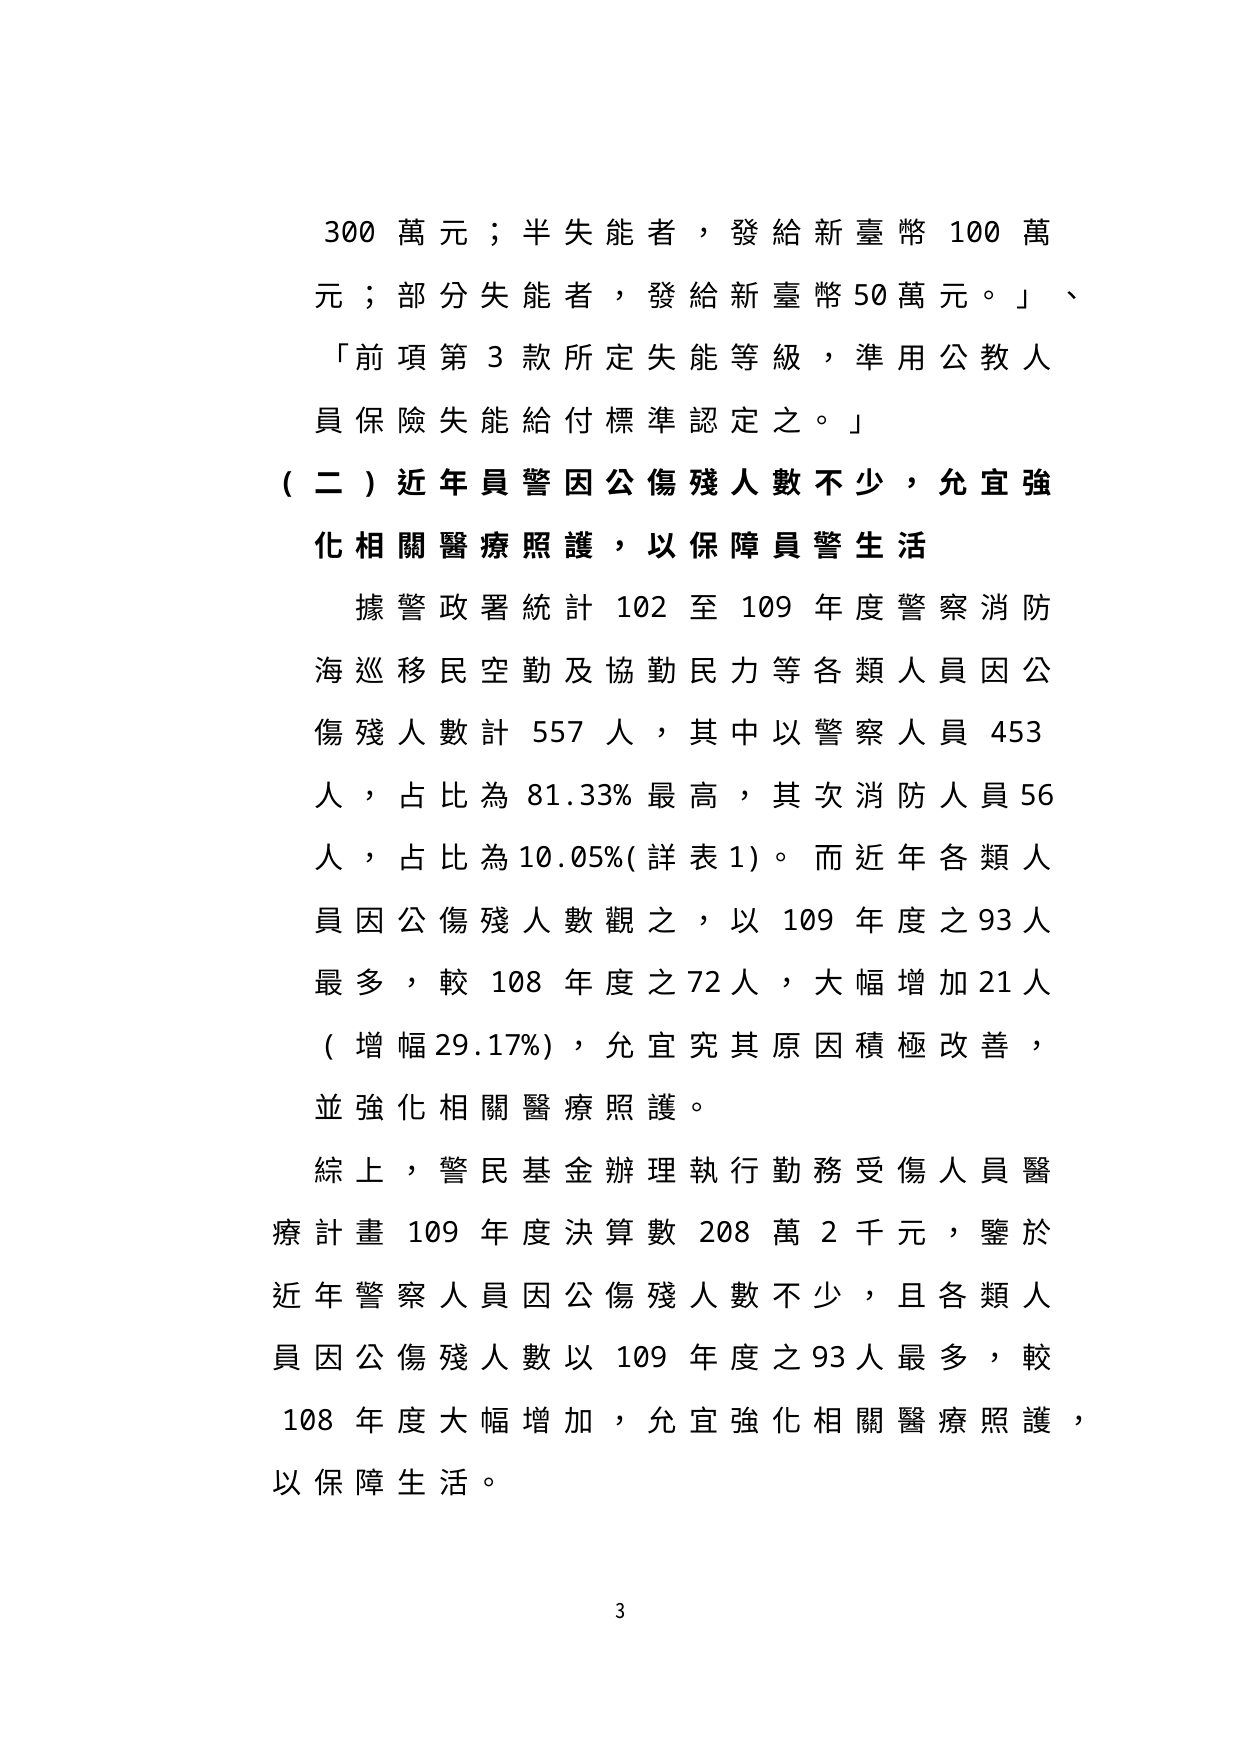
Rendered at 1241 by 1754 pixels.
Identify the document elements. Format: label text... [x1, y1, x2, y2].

text 據警政署統計102至109年度警察消防海巡移民空勤及協勤民力等各類人員因公傷殘人數計557人，其中以警察人員453人，占比為81.33%最高，其次消防人員56人，占比為10.05%(詳表1)。而近年各類人員因公傷殘人數觀之，以109年度之93人最多，較108年度之72人，大幅增加21人(增幅29.17%)，允宜究其原因積極改善，並強化相關醫療照護。 [271, 564, 1058, 1127]
text 綜上，警民基金辦理執行勤務受傷人員醫療計畫109年度決算數208萬2千元，鑒於近年警察人員因公傷殘人數不少，且各類人員因公傷殘人數以109年度之93人最多，較108年度大幅增加，允宜強化相關醫療照護，以保障生活。 [242, 1127, 1058, 1502]
text 2.警察消防海巡移民空勤人員及協勤民力安全金發給辦法（簡稱安全金發給辦法）第3條規定：「依本條例第4條第1項第2款規定發給之受傷、失能醫療、住院及復健安全金，其基準如下：一、執行勤務發生意外致受傷者，其受傷醫療、住院及復建安全金，依下列規定辦理：（一）傷勢嚴重住院急救，有生命危險者：發給新臺幣10萬元。（二）傷勢嚴重住院，有失能之虞者：發給新臺幣8萬元。（三）連續住院未滿六日者，發給新臺幣1萬2,500元；住院六日以上，按日加發新臺幣1,500元，最高不得超過新臺幣5萬元。二、執行勤務遭受暴力攻擊、或於執行救災（難）現場、救護現場、處理交通事故現場，發生意外致受傷者，依前款各目所定基準加一倍發給。三、執行勤務發生意外致失能者，其失能醫療、住院及復健安全金，依下列規定辦理：（一）執行勤務發生意外致全失能者，發給新臺幣100萬元；半失能者，發給新臺幣50萬元；部分失能者，發給新臺幣25萬元。（二）執行勤務時遭受暴力攻擊、或於執行救災（難）現場、救護現場、處理交通事故現場，發生意外致全失能者，發給新臺幣300萬元；半失能者，發給新臺幣100萬元；部分失能者，發給新臺幣50萬元。」、「前項第3款所定失能等級，準用公教人員保險失能給付標準認定之。」 [271, 189, 1058, 439]
text (二)近年員警因公傷殘人數不少，允宜強化相關醫療照護，以保障員警生活 [242, 439, 1058, 564]
